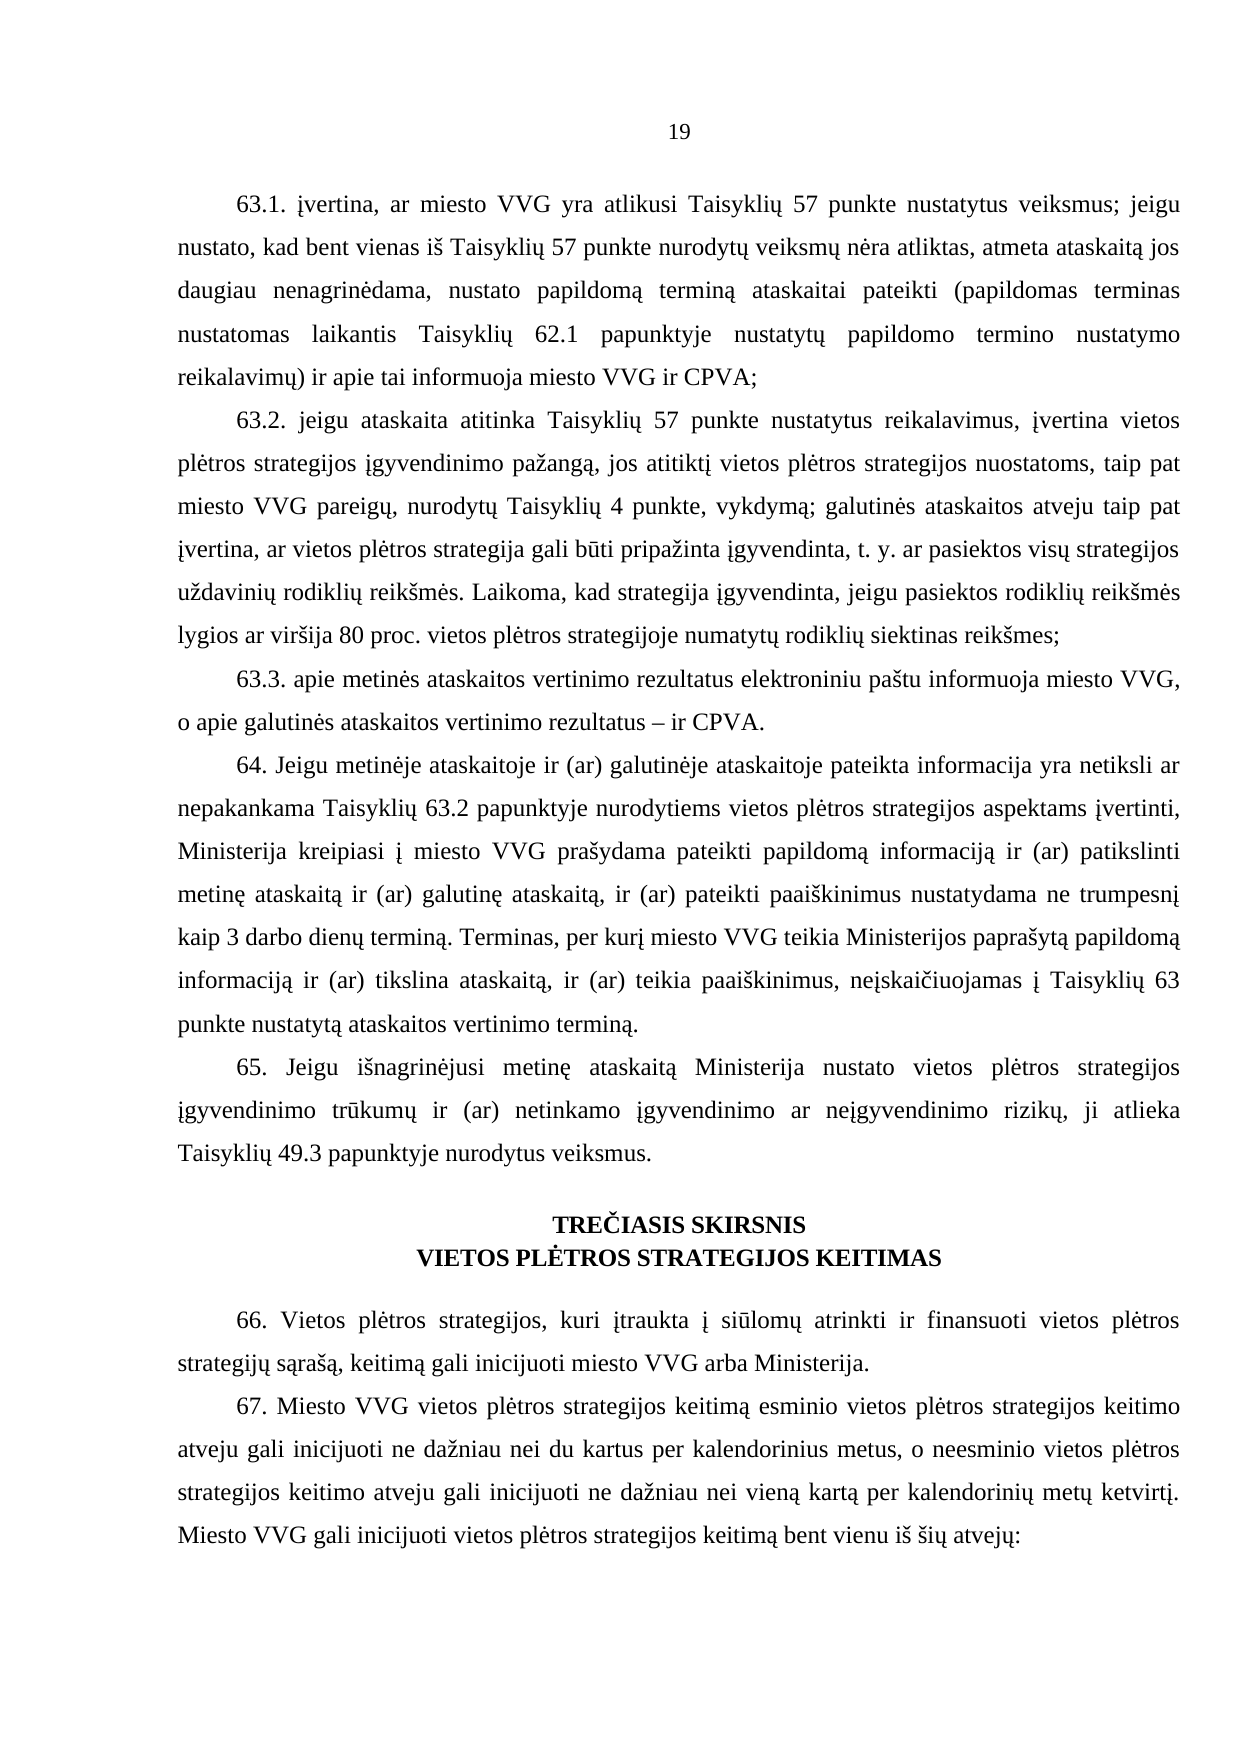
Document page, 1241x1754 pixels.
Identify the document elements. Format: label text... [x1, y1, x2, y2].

text 64. Jeigu metinėje ataskaitoje ir (ar) galutinėje ataskaitoje pateikta informacija yra netiksli ar nepakankama Taisyklių 63.2 papunktyje nurodytiems vietos plėtros strategijos aspektams įvertinti, Ministerija kreipiasi į miesto VVG prašydama pateikti papildomą informaciją ir (ar) patikslinti metinę ataskaitą ir (ar) galutinę ataskaitą, ir (ar) pateikti paaiškinimus nustatydama ne trumpesnį kaip 3 darbo dienų terminą. Terminas, per kurį miesto VVG teikia Ministerijos paprašytą papildomą informaciją ir (ar) tikslina ataskaitą, ir (ar) teikia paaiškinimus, neįskaičiuojamas į Taisyklių 63 punkte nustatytą ataskaitos vertinimo terminą. [177, 750, 1181, 1037]
text 66. Vietos plėtros strategijos, kuri įtraukta į siūlomų atrinkti ir finansuoti vietos plėtros strategijų sąrašą, keitimą gali inicijuoti miesto VVG arba Ministerija. [177, 1305, 1181, 1377]
text 63.2. jeigu ataskaita atitinka Taisyklių 57 punkte nustatytus reikalavimus, įvertina vietos plėtros strategijos įgyvendinimo pažangą, jos atitiktį vietos plėtros strategijos nuostatoms, taip pat miesto VVG pareigų, nurodytų Taisyklių 4 punkte, vykdymą; galutinės ataskaitos atveju taip pat įvertina, ar vietos plėtros strategija gali būti pripažinta įgyvendinta, t. y. ar pasiektos visų strategijos uždavinių rodiklių reikšmės. Laikoma, kad strategija įgyvendinta, jeigu pasiektos rodiklių reikšmės lygios ar viršija 80 proc. vietos plėtros strategijoje numatytų rodiklių siektinas reikšmes; [177, 405, 1181, 649]
text VIETOS PLĖTROS STRATEGIJOS KEITIMAS [177, 1243, 1181, 1272]
text 65. Jeigu išnagrinėjusi metinę ataskaitą Ministerija nustato vietos plėtros strategijos įgyvendinimo trūkumų ir (ar) netinkamo įgyvendinimo ar neįgyvendinimo rizikų, ji atlieka Taisyklių 49.3 papunktyje nurodytus veiksmus. [177, 1052, 1181, 1167]
text 63.3. apie metinės ataskaitos vertinimo rezultatus elektroniniu paštu informuoja miesto VVG, o apie galutinės ataskaitos vertinimo rezultatus – ir CPVA. [177, 664, 1181, 736]
text TREČIASIS SKIRSNIS [177, 1210, 1181, 1239]
text 63.1. įvertina, ar miesto VVG yra atlikusi Taisyklių 57 punkte nustatytus veiksmus; jeigu nustato, kad bent vienas iš Taisyklių 57 punkte nurodytų veiksmų nėra atliktas, atmeta ataskaitą jos daugiau nenagrinėdama, nustato papildomą terminą ataskaitai pateikti (papildomas terminas nustatomas laikantis Taisyklių 62.1 papunktyje nustatytų papildomo termino nustatymo reikalavimų) ir apie tai informuoja miesto VVG ir CPVA; [177, 189, 1181, 391]
text 67. Miesto VVG vietos plėtros strategijos keitimą esminio vietos plėtros strategijos keitimo atveju gali inicijuoti ne dažniau nei du kartus per kalendorinius metus, o neesminio vietos plėtros strategijos keitimo atveju gali inicijuoti ne dažniau nei vieną kartą per kalendorinių metų ketvirtį. Miesto VVG gali inicijuoti vietos plėtros strategijos keitimą bent vienu iš šių atvejų: [177, 1391, 1181, 1549]
